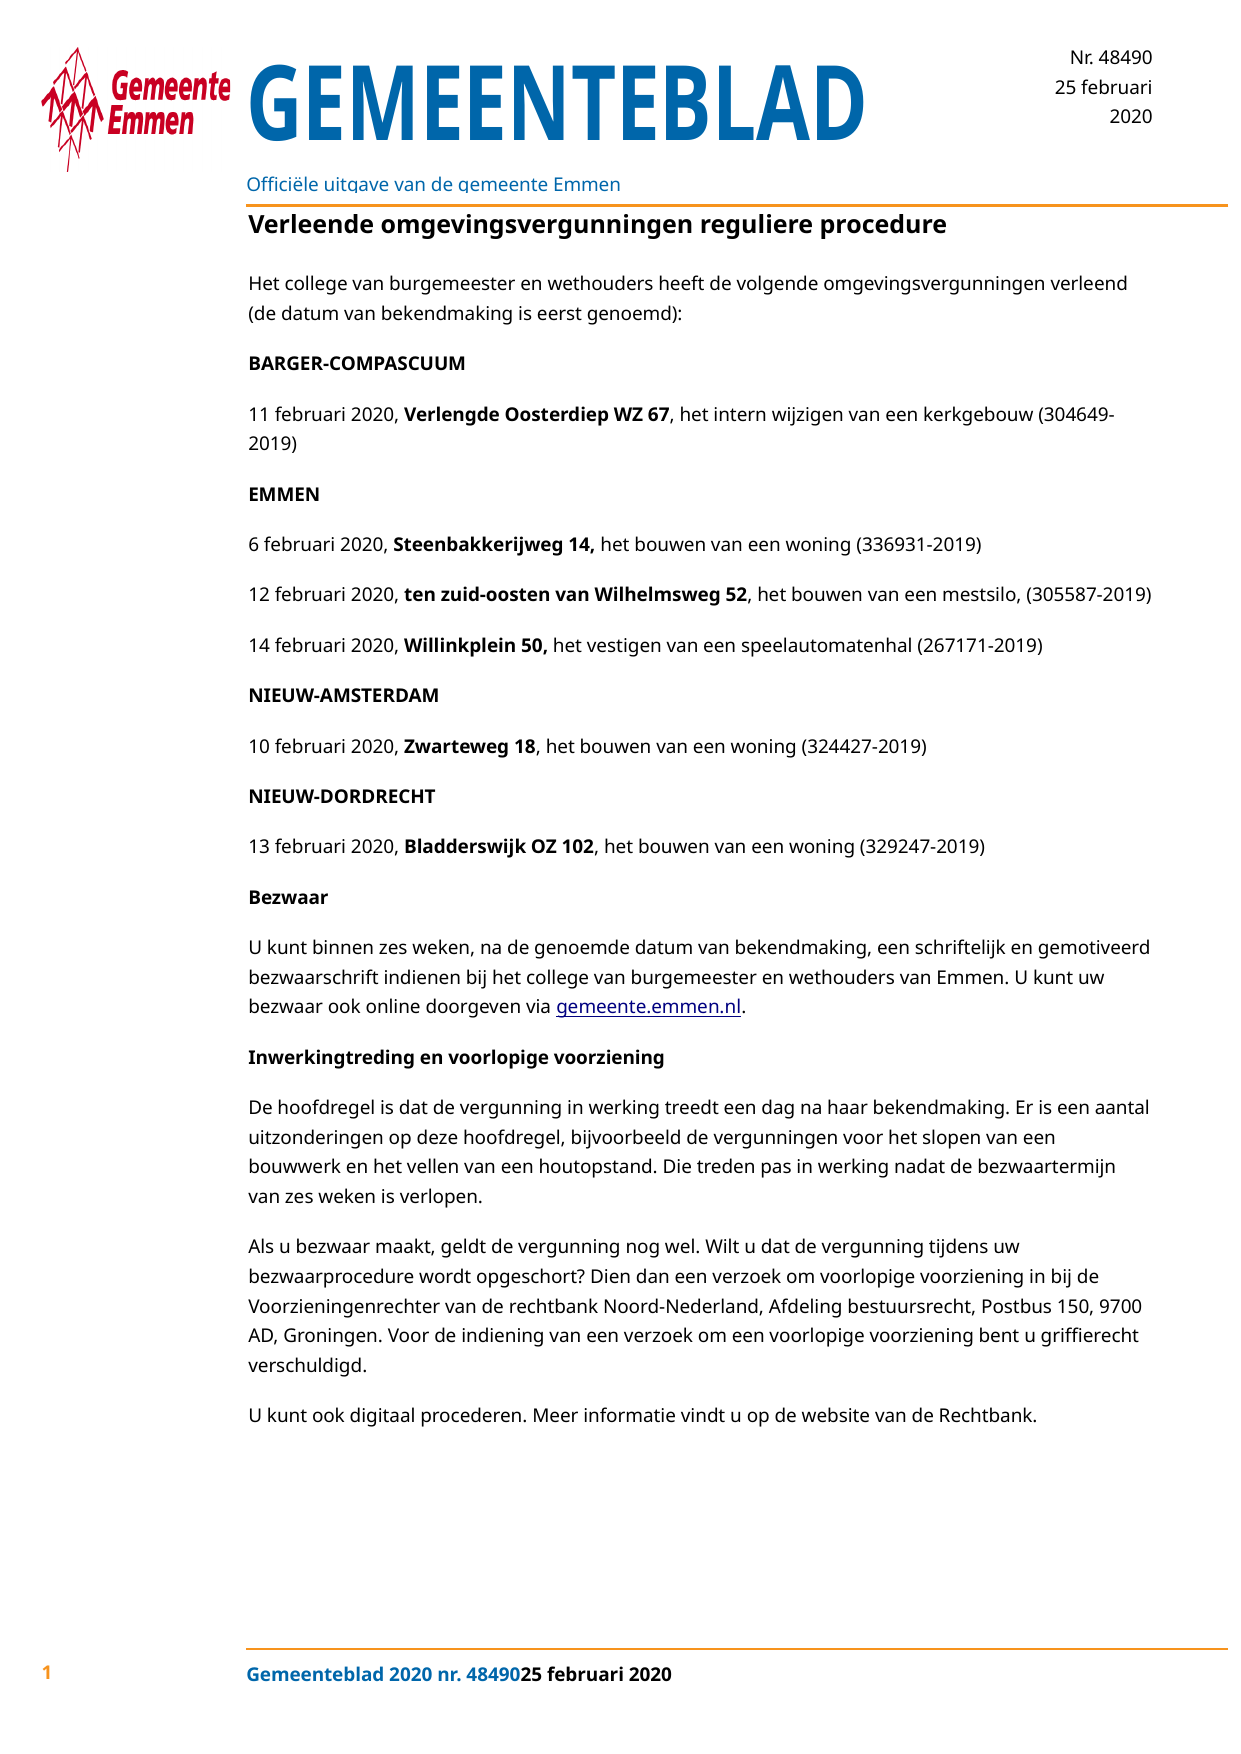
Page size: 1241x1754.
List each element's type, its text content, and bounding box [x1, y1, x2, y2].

text 6 februari 2020, Steenbakkerijweg 14, het bouwen van een woning (336931-2019) [248, 531, 1152, 557]
text NIEUW-DORDRECHT [248, 783, 1152, 809]
text Als u bezwaar maakt, geldt de vergunning nog wel. Wilt u dat de vergunning tijdens uw bezwaarprocedure wordt opgeschort? Dien dan een verzoek om voorlopige voorziening in bij de Voorzieningenrechter van de rechtbank Noord-Nederland, Afdeling bestuursrecht, Postbus 150, 9700 AD, Groningen. Voor de indiening van een verzoek om een voorlopige voorziening bent u griffierecht verschuldigd. [248, 1234, 1152, 1378]
text U kunt ook digitaal procederen. Meer informatie vindt u op de website van de Rechtbank. [248, 1402, 1152, 1428]
text Bezwaar [248, 884, 1152, 910]
text Inwerkingtreding en voorlopige voorziening [248, 1044, 1152, 1070]
text 11 februari 2020, Verlengde Oosterdiep WZ 67, het intern wijzigen van een kerkgebouw (304649-2019) [248, 401, 1152, 456]
text 14 februari 2020, Willinkplein 50, het vestigen van een speelautomatenhal (267171-2019) [248, 632, 1152, 658]
text Verleende omgevingsvergunningen reguliere procedure [248, 207, 1152, 241]
text U kunt binnen zes weken, na de genoemde datum van bekendmaking, een schriftelijk en gemotiveerd bezwaarschrift indienen bij het college van burgemeester en wethouders van Emmen. U kunt uw bezwaar ook online doorgeven via gemeente.emmen.nl. [248, 934, 1152, 1019]
text Het college van burgemeester en wethouders heeft de volgende omgevingsvergunningen verleend (de datum van bekendmaking is eerst genoemd): [248, 270, 1152, 326]
text 12 februari 2020, ten zuid-oosten van Wilhelmsweg 52, het bouwen van een mestsilo, (305587-2019) [248, 582, 1152, 607]
text De hoofdregel is dat de vergunning in werking treedt een dag na haar bekendmaking. Er is een aantal uitzonderingen op deze hoofdregel, bijvoorbeeld de vergunningen voor het slopen van een bouwwerk en het vellen van een houtopstand. Die treden pas in werking nadat de bezwaartermijn van zes weken is verlopen. [248, 1094, 1152, 1209]
text BARGER-COMPASCUUM [248, 350, 1152, 376]
text 10 februari 2020, Zwarteweg 18, het bouwen van een woning (324427-2019) [248, 733, 1152, 758]
picture [41, 47, 231, 172]
text 13 februari 2020, Bladderswijk OZ 102, het bouwen van een woning (329247-2019) [248, 834, 1152, 859]
text EMMEN [248, 481, 1152, 506]
text NIEUW-AMSTERDAM [248, 682, 1152, 708]
